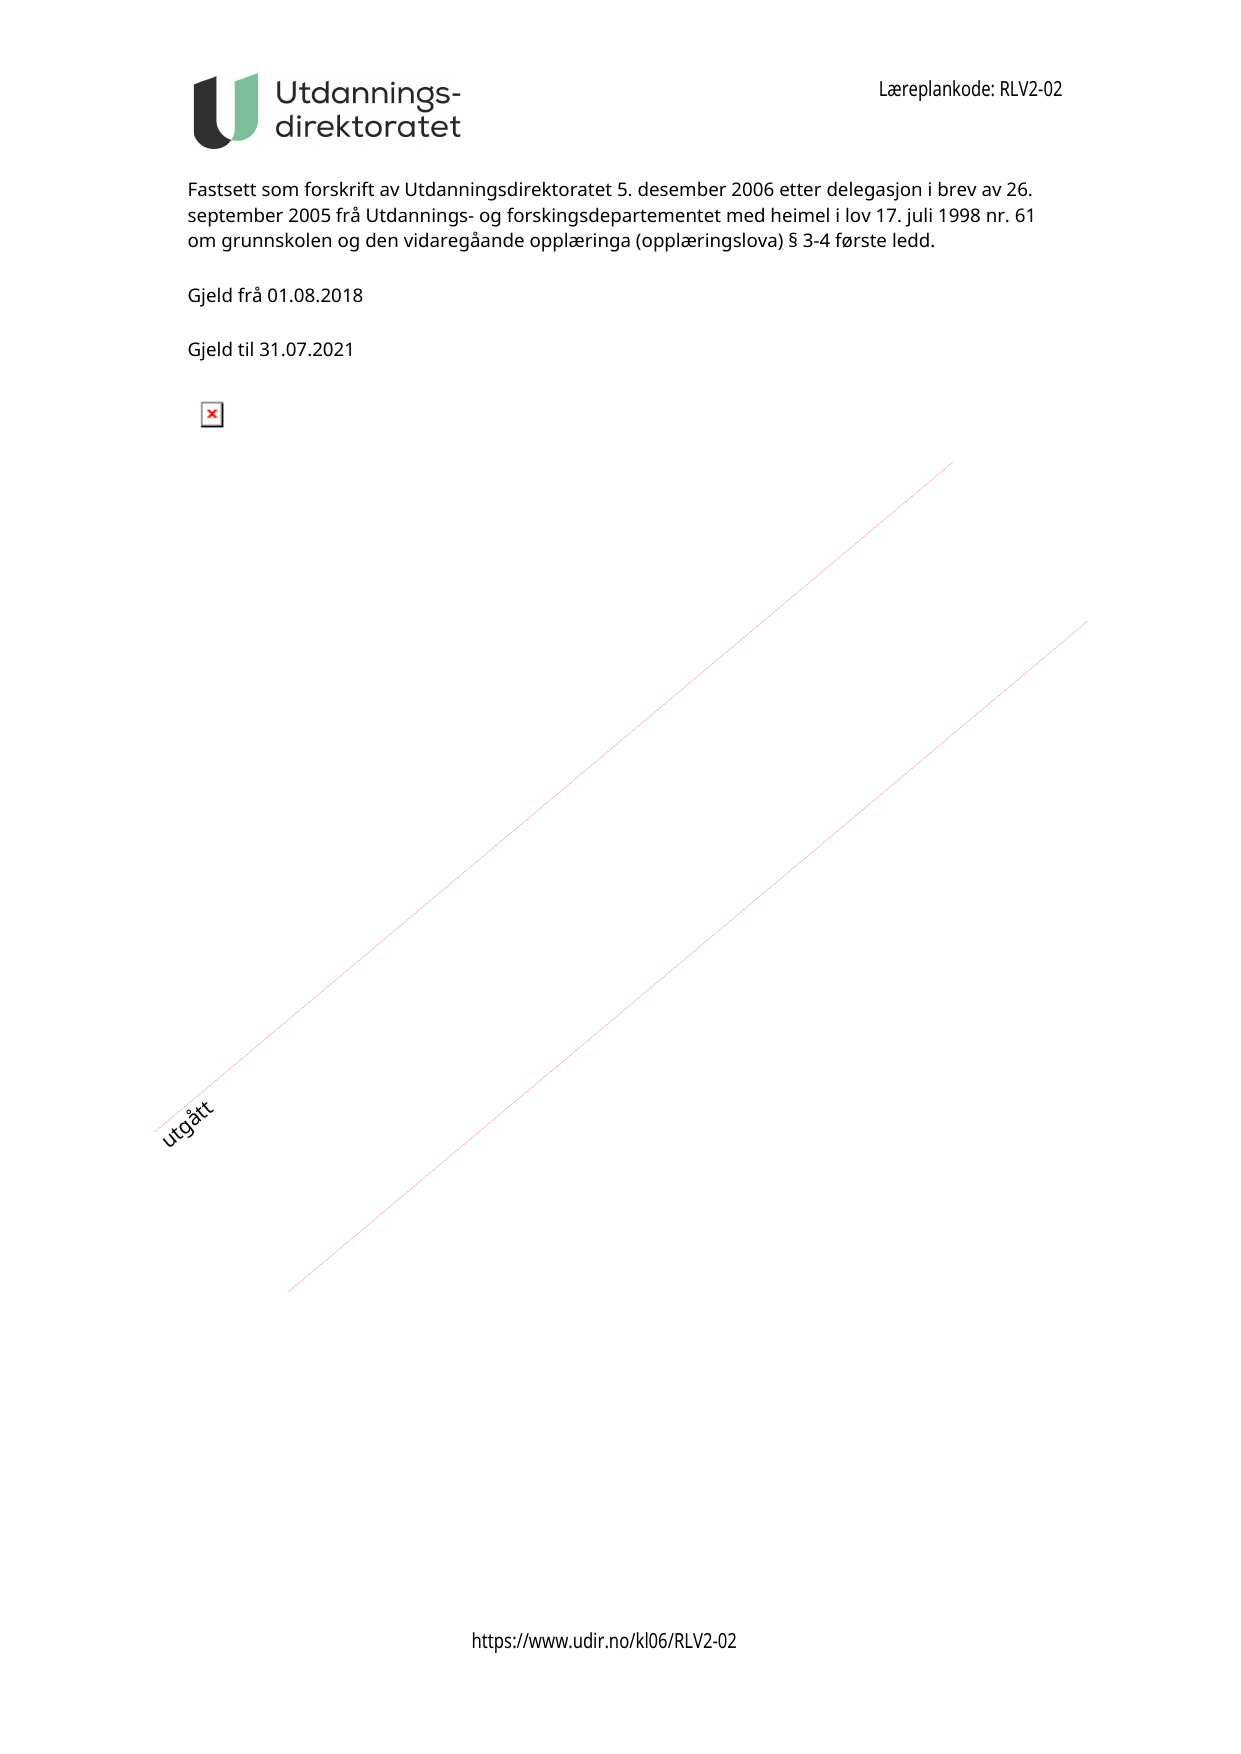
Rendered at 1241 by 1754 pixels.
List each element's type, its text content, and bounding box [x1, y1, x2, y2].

text Fastsett som forskrift av Utdanningsdirektoratet 5. desember 2006 etter delegasjon i brev av 26. september 2005 frå Utdannings- og forskingsdepartementet med heimel i lov 17. juli 1998 nr. 61 om grunnskolen og den vidaregåande opplæringa (opplæringslova) § 3-4 første ledd. [187, 176, 1053, 253]
text Gjeld frå 01.08.2018 [368, 282, 1053, 308]
picture [187, 391, 238, 442]
text Gjeld til 31.07.2021 [360, 337, 1053, 362]
picture [193, 73, 461, 149]
